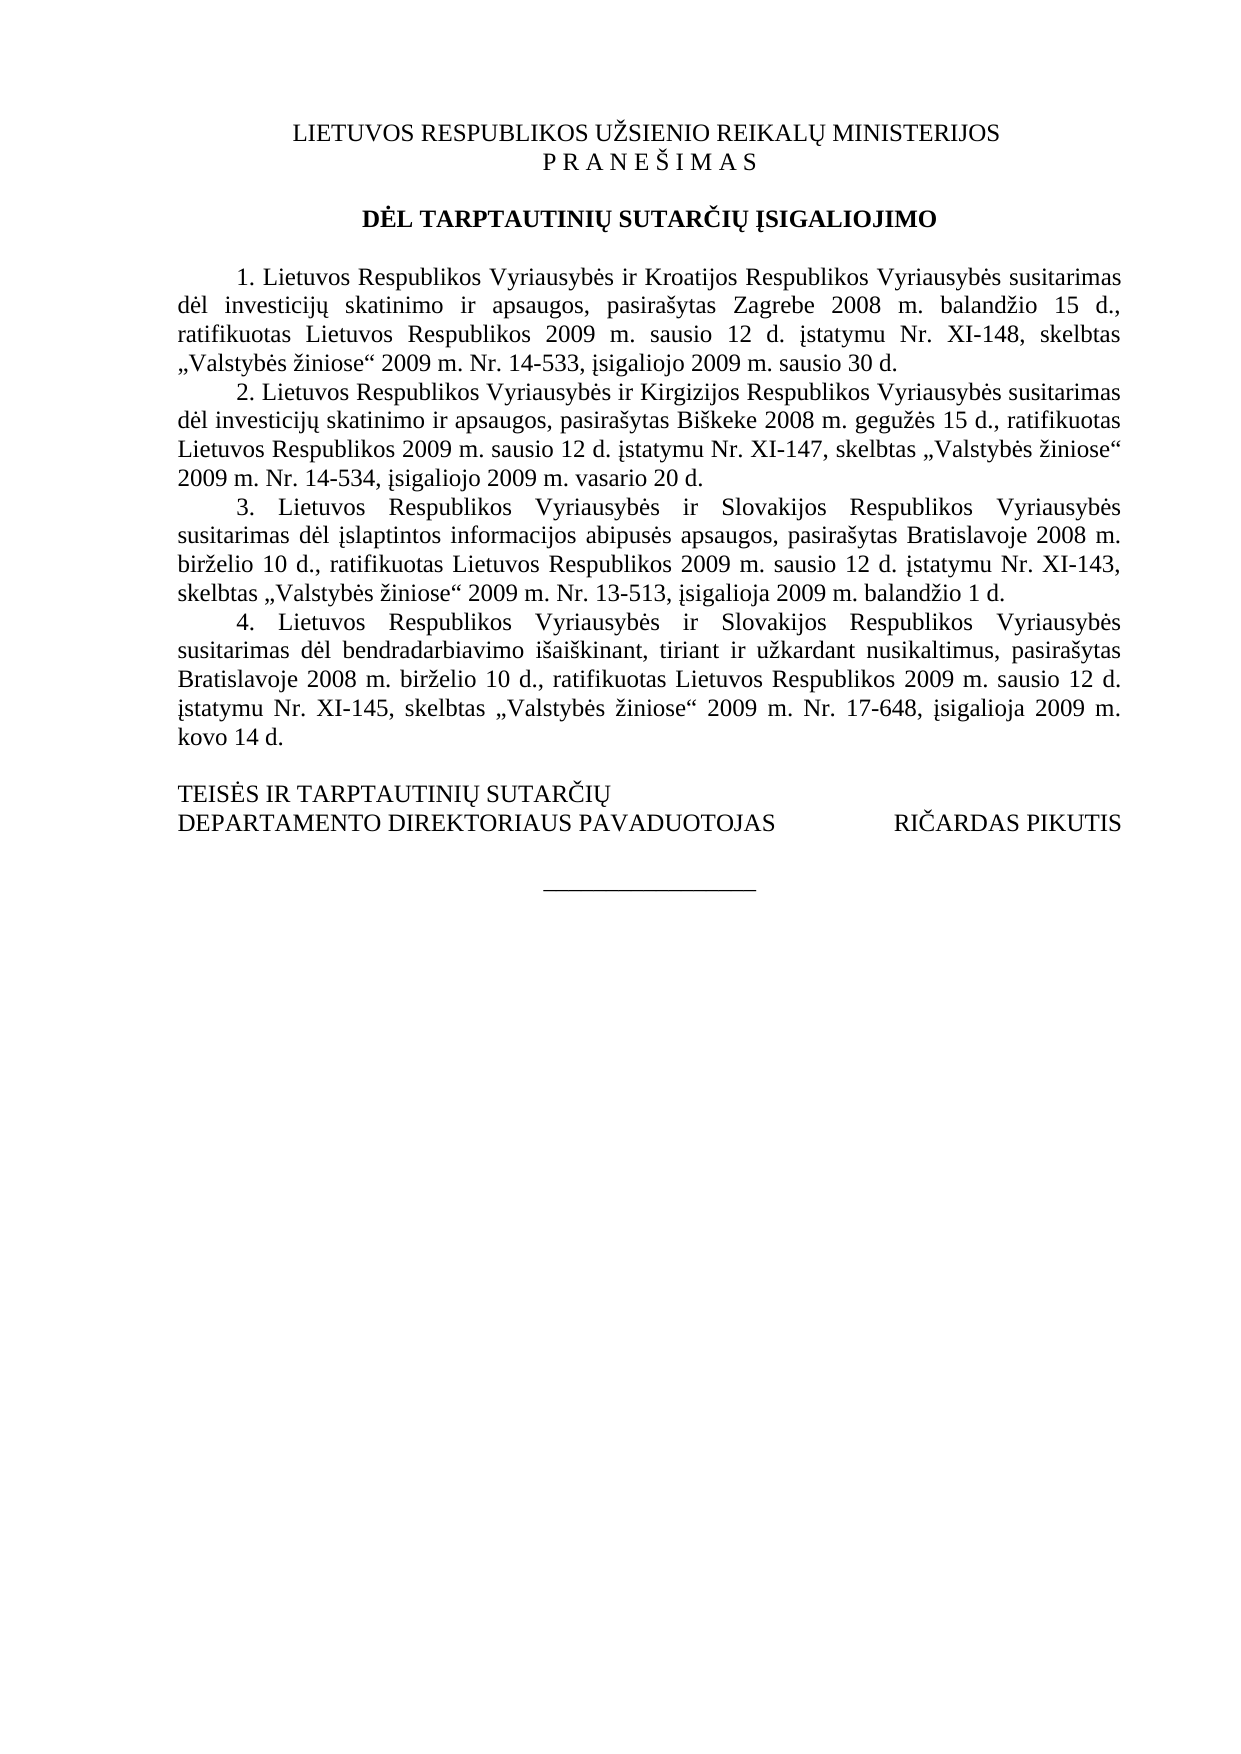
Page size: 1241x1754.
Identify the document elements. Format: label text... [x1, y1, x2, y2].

text _________________ [177, 866, 1122, 894]
text DĖL TARPTAUTINIŲ SUTARČIŲ ĮSIGALIOJIMO [177, 204, 1122, 233]
text 2. Lietuvos Respublikos Vyriausybės ir Kirgizijos Respublikos Vyriausybės susitarimas dėl investicijų skatinimo ir apsaugos, pasirašytas Biškeke 2008 m. gegužės 15 d., ratifikuotas Lietuvos Respublikos 2009 m. sausio 12 d. įstatymu Nr. XI-147, skelbtas „Valstybės žiniose“ 2009 m. Nr. 14-534, įsigaliojo 2009 m. vasario 20 d. [177, 377, 1122, 492]
text LIETUVOS RESPUBLIKOS UŽSIENIO REIKALŲ MINISTERIJOS [177, 118, 1122, 147]
text TEISĖS IR TARPTAUTINIŲ SUTARČIŲ [177, 779, 1122, 808]
text DEPARTAMENTO DIREKTORIAUS PAVADUOTOJAS RIČARDAS PIKUTIS [177, 808, 1122, 837]
text PRANEŠIMAS [177, 147, 1122, 176]
text 4. Lietuvos Respublikos Vyriausybės ir Slovakijos Respublikos Vyriausybės susitarimas dėl bendradarbiavimo išaiškinant, tiriant ir užkardant nusikaltimus, pasirašytas Bratislavoje 2008 m. birželio 10 d., ratifikuotas Lietuvos Respublikos 2009 m. sausio 12 d. įstatymu Nr. XI-145, skelbtas „Valstybės žiniose“ 2009 m. Nr. 17-648, įsigalioja 2009 m. kovo 14 d. [177, 607, 1122, 751]
text 3. Lietuvos Respublikos Vyriausybės ir Slovakijos Respublikos Vyriausybės susitarimas dėl įslaptintos informacijos abipusės apsaugos, pasirašytas Bratislavoje 2008 m. birželio 10 d., ratifikuotas Lietuvos Respublikos 2009 m. sausio 12 d. įstatymu Nr. XI-143, skelbtas „Valstybės žiniose“ 2009 m. Nr. 13-513, įsigalioja 2009 m. balandžio 1 d. [177, 492, 1122, 607]
text 1. Lietuvos Respublikos Vyriausybės ir Kroatijos Respublikos Vyriausybės susitarimas dėl investicijų skatinimo ir apsaugos, pasirašytas Zagrebe 2008 m. balandžio 15 d., ratifikuotas Lietuvos Respublikos 2009 m. sausio 12 d. įstatymu Nr. XI-148, skelbtas „Valstybės žiniose“ 2009 m. Nr. 14-533, įsigaliojo 2009 m. sausio 30 d. [177, 262, 1122, 377]
